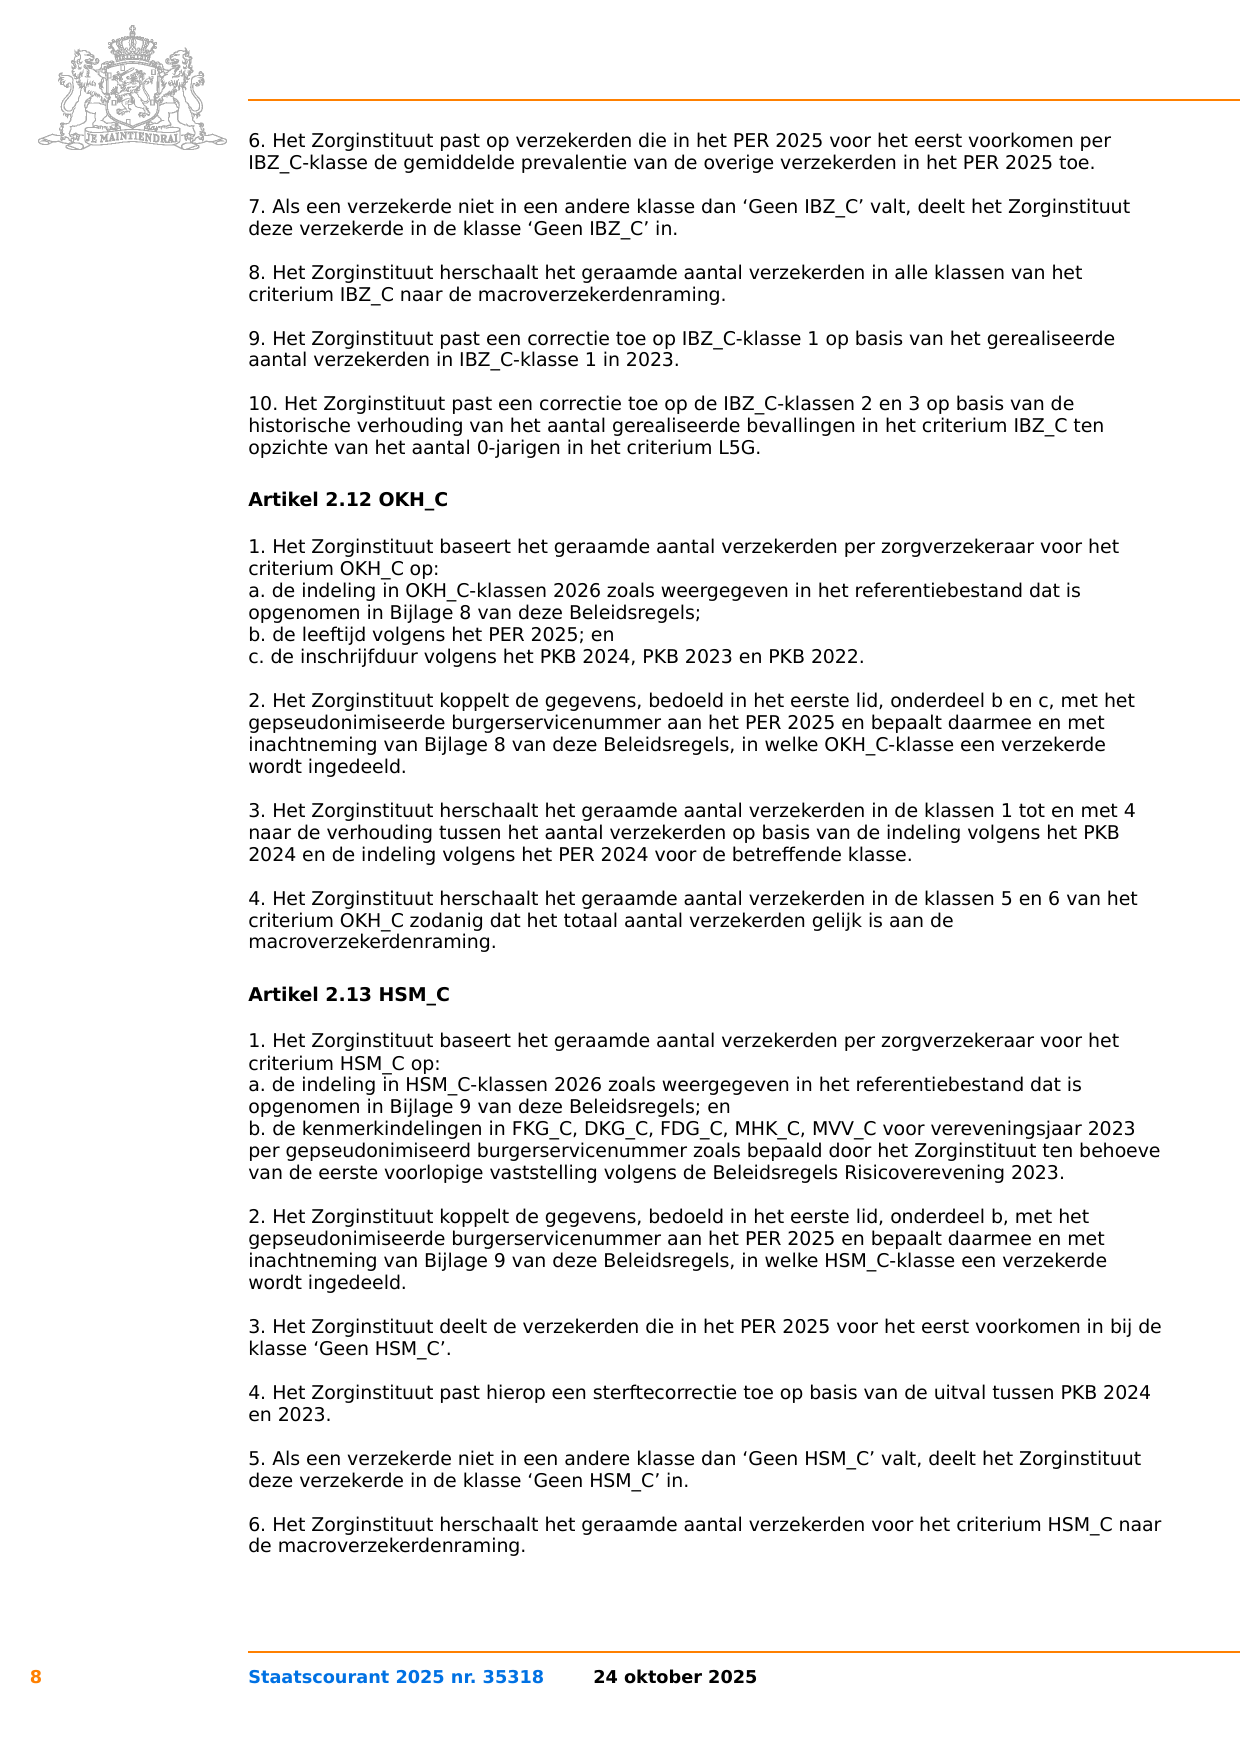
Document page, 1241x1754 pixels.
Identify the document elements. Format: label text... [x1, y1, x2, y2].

text 1. Het Zorginstituut baseert het geraamde aantal verzekerden per zorgverzekeraar voor het criterium OKH_C op: [248, 536, 1163, 580]
text a. de indeling in HSM_C-klassen 2026 zoals weergegeven in het referentiebestand dat is opgenomen in Bijlage 9 van deze Beleidsregels; en [248, 1074, 1163, 1118]
subtitle Artikel 2.13 HSM_C [248, 983, 1163, 1005]
text 7. Als een verzekerde niet in een andere klasse dan ‘Geen IBZ_C’ valt, deelt het Zorginstituut deze verzekerde in de klasse ‘Geen IBZ_C’ in. [248, 196, 1163, 240]
text 9. Het Zorginstituut past een correctie toe op IBZ_C-klasse 1 op basis van het gerealiseerde aantal verzekerden in IBZ_C-klasse 1 in 2023. [248, 327, 1163, 371]
text 10. Het Zorginstituut past een correctie toe op de IBZ_C-klassen 2 en 3 op basis van de historische verhouding van het aantal gerealiseerde bevallingen in het criterium IBZ_C ten opzichte van het aantal 0-jarigen in het criterium L5G. [248, 393, 1163, 459]
text b. de leeftijd volgens het PER 2025; en [248, 624, 1163, 646]
text 2. Het Zorginstituut koppelt de gegevens, bedoeld in het eerste lid, onderdeel b en c, met het gepseudonimiseerde burgerservicenummer aan het PER 2025 en bepaalt daarmee en met inachtneming van Bijlage 8 van deze Beleidsregels, in welke OKH_C-klasse een verzekerde wordt ingedeeld. [248, 690, 1163, 778]
text 3. Het Zorginstituut herschaalt het geraamde aantal verzekerden in de klassen 1 tot en met 4 naar de verhouding tussen het aantal verzekerden op basis van de indeling volgens het PKB 2024 en de indeling volgens het PER 2024 voor de betreffende klasse. [248, 800, 1163, 866]
text 2. Het Zorginstituut koppelt de gegevens, bedoeld in het eerste lid, onderdeel b, met het gepseudonimiseerde burgerservicenummer aan het PER 2025 en bepaalt daarmee en met inachtneming van Bijlage 9 van deze Beleidsregels, in welke HSM_C-klasse een verzekerde wordt ingedeeld. [248, 1206, 1163, 1294]
text c. de inschrijfduur volgens het PKB 2024, PKB 2023 en PKB 2022. [248, 646, 1163, 668]
text 4. Het Zorginstituut herschaalt het geraamde aantal verzekerden in de klassen 5 en 6 van het criterium OKH_C zodanig dat het totaal aantal verzekerden gelijk is aan de macroverzekerdenraming. [248, 887, 1163, 953]
text 8. Het Zorginstituut herschaalt het geraamde aantal verzekerden in alle klassen van het criterium IBZ_C naar de macroverzekerdenraming. [248, 262, 1163, 306]
text 5. Als een verzekerde niet in een andere klasse dan ‘Geen HSM_C’ valt, deelt het Zorginstituut deze verzekerde in de klasse ‘Geen HSM_C’ in. [248, 1448, 1163, 1492]
text b. de kenmerkindelingen in FKG_C, DKG_C, FDG_C, MHK_C, MVV_C voor vereveningsjaar 2023 per gepseudonimiseerd burgerservicenummer zoals bepaald door het Zorginstituut ten behoeve van de eerste voorlopige vaststelling volgens de Beleidsregels Risicoverevening 2023. [248, 1118, 1163, 1184]
text a. de indeling in OKH_C-klassen 2026 zoals weergegeven in het referentiebestand dat is opgenomen in Bijlage 8 van deze Beleidsregels; [248, 580, 1163, 624]
text 1. Het Zorginstituut baseert het geraamde aantal verzekerden per zorgverzekeraar voor het criterium HSM_C op: [248, 1030, 1163, 1074]
text 6. Het Zorginstituut herschaalt het geraamde aantal verzekerden voor het criterium HSM_C naar de macroverzekerdenraming. [248, 1513, 1163, 1557]
text 4. Het Zorginstituut past hierop een sterftecorrectie toe op basis van de uitval tussen PKB 2024 en 2023. [248, 1382, 1163, 1426]
text 6. Het Zorginstituut past op verzekerden die in het PER 2025 voor het eerst voorkomen per IBZ_C-klasse de gemiddelde prevalentie van de overige verzekerden in het PER 2025 toe. [248, 130, 1163, 174]
text 3. Het Zorginstituut deelt de verzekerden die in het PER 2025 voor het eerst voorkomen in bij de klasse ‘Geen HSM_C’. [248, 1316, 1163, 1360]
subtitle Artikel 2.12 OKH_C [248, 489, 1163, 511]
picture [38, 25, 227, 150]
